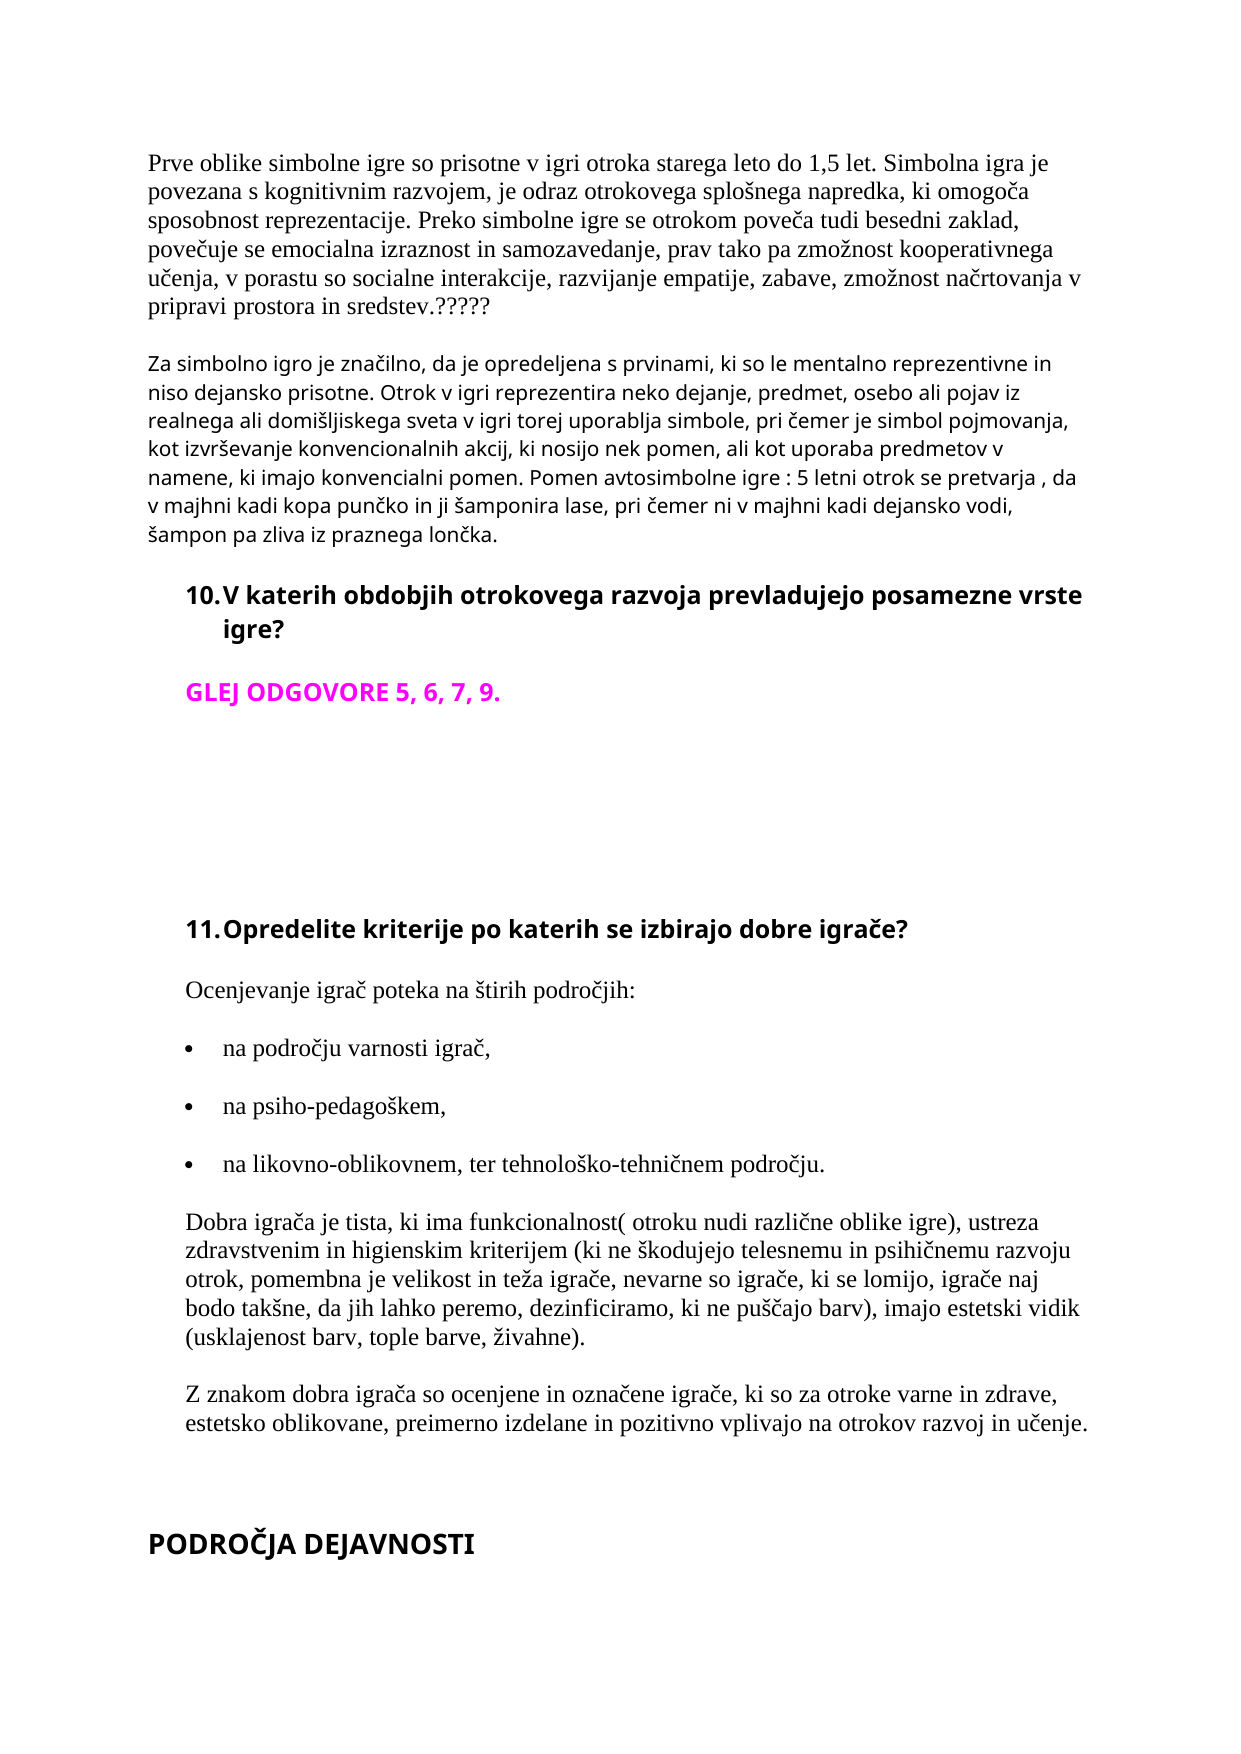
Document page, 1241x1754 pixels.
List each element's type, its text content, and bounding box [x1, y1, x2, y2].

list na področju varnosti igrač, [185, 1033, 1093, 1062]
text Za simbolno igro je značilno, da je opredeljena s prvinami, ki so le mentalno reprezentivne in niso dejansko prisotne. Otrok v igri reprezentira neko dejanje, predmet, osebo ali pojav iz realnega ali domišljiskega sveta v igri torej uporablja simbole, pri čemer je simbol pojmovanja, kot izvrševanje konvencionalnih akcij, ki nosijo nek pomen, ali kot uporaba predmetov v namene, ki imajo konvencialni pomen. Pomen avtosimbolne igre : 5 letni otrok se pretvarja , da v majhni kadi kopa punčko in ji šamponira lase, pri čemer ni v majhni kadi dejansko vodi, šampon pa zliva iz praznega lončka. [148, 349, 1093, 548]
text Dobra igrača je tista, ki ima funkcionalnost( otroku nudi različne oblike igre), ustreza zdravstvenim in higienskim kriterijem (ki ne škodujejo telesnemu in psihičnemu razvoju otrok, pomembna je velikost in teža igrače, nevarne so igrače, ki se lomijo, igrače naj bodo takšne, da jih lahko peremo, dezinficiramo, ki ne puščajo barv), imajo estetski vidik (usklajenost barv, tople barve, živahne). [185, 1207, 1093, 1350]
text GLEJ ODGOVORE 5, 6, 7, 9. [185, 675, 1093, 709]
list Opredelite kriterije po katerih se izbirajo dobre igrače? [185, 912, 1093, 946]
text Prve oblike simbolne igre so prisotne v igri otroka starega leto do 1,5 let. Simbolna igra je povezana s kognitivnim razvojem, je odraz otrokovega splošnega napredka, ki omogoča sposobnost reprezentacije. Preko simbolne igre se otrokom poveča tudi besedni zaklad, povečuje se emocialna izraznost in samozavedanje, prav tako pa zmožnost kooperativnega učenja, v porastu so socialne interakcije, razvijanje empatije, zabave, zmožnost načrtovanja v pripravi prostora in sredstev.????? [148, 148, 1093, 320]
list V katerih obdobjih otrokovega razvoja prevladujejo posamezne vrste igre? [185, 577, 1093, 646]
text Ocenjevanje igrač poteka na štirih področjih: [185, 975, 1093, 1004]
text PODROČJA DEJAVNOSTI [148, 1524, 1093, 1562]
list na psiho-pedagoškem, [185, 1091, 1093, 1119]
list na likovno-oblikovnem, ter tehnološko-tehničnem področju. [185, 1149, 1093, 1177]
text Z znakom dobra igrača so ocenjene in označene igrače, ki so za otroke varne in zdrave, estetsko oblikovane, preimerno izdelane in pozitivno vplivajo na otrokov razvoj in učenje. [185, 1379, 1093, 1437]
